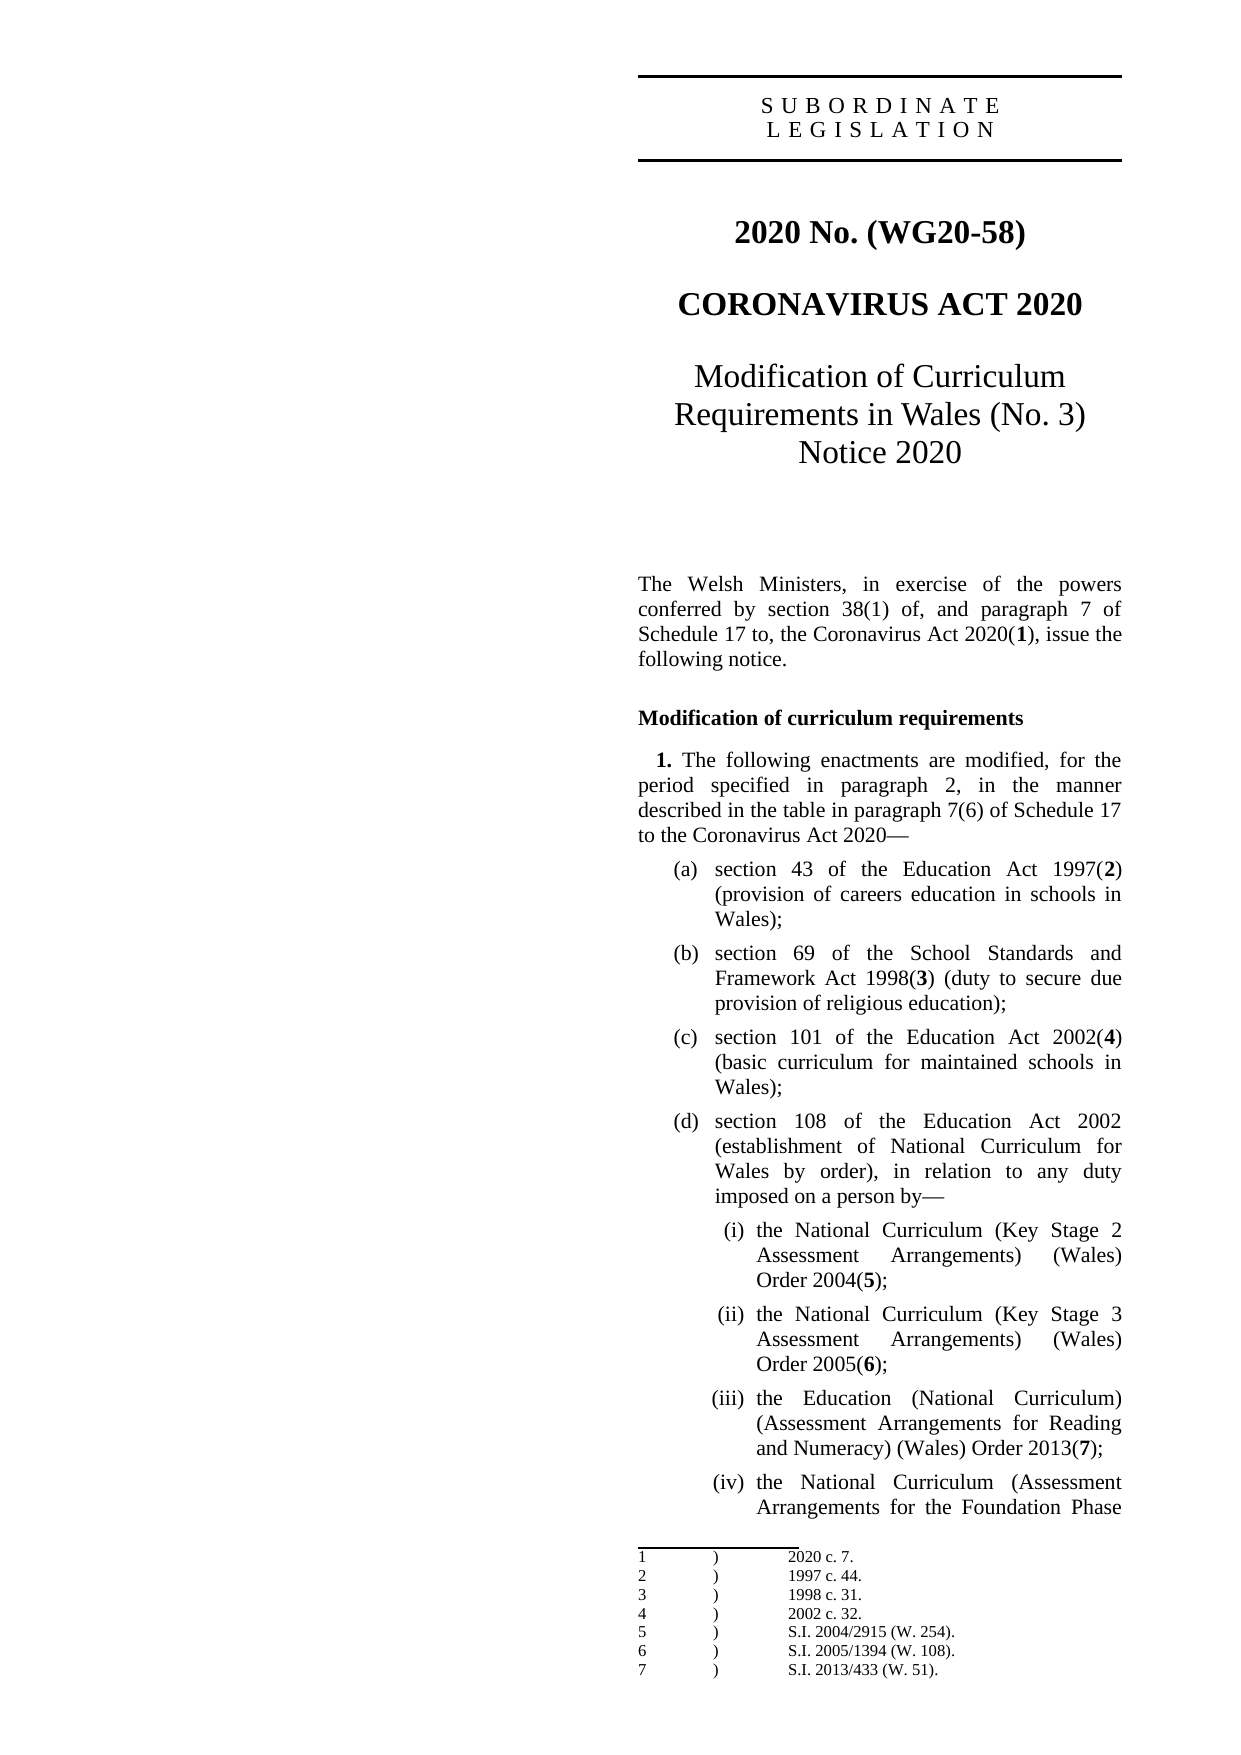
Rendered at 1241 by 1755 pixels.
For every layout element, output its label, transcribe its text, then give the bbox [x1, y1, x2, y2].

list ) 2002 c. 32. [638, 1604, 1122, 1623]
list The following enactments are modified, for the period specified in paragraph 2, in the manner described in the table in paragraph 7(6) of Schedule 17 to the Coronavirus Act 2020— [638, 747, 1122, 848]
list section 43 of the Education Act 1997() (provision of careers education in schools in Wales); [673, 856, 1122, 932]
list the Education (National Curriculum) (Assessment Arrangements for Reading and Numeracy) (Wales) Order 2013(); [744, 1385, 1122, 1461]
list section 69 of the School Standards and Framework Act 1998() (duty to secure due provision of religious education); [673, 940, 1122, 1016]
list section 101 of the Education Act 2002() (basic curriculum for maintained schools in Wales); [673, 1024, 1122, 1099]
title Modification of Curriculum Requirements in Wales (No. 3) Notice 2020 [638, 356, 1122, 471]
list the National Curriculum (Key Stage 2 Assessment Arrangements) (Wales) Order 2004(); [744, 1217, 1122, 1293]
text ) 2020 c. 7. [638, 1548, 1122, 1567]
text coronavirus act 2020 [638, 284, 1122, 322]
list ) 1997 c. 44. [638, 1567, 1122, 1585]
list ) S.I. 2005/1394 (W. 108). [638, 1642, 1122, 1660]
list the National Curriculum (Assessment Arrangements for the Foundation Phase [744, 1469, 1122, 1519]
text The Welsh Ministers, in exercise of the powers conferred by section 38(1) of, and paragraph 7 of Schedule 17 to, the Coronavirus Act 2020(), issue the following notice. [638, 571, 1122, 672]
list ) 1998 c. 31. [638, 1585, 1122, 1604]
list ) S.I. 2004/2915 (W. 254). [638, 1623, 1122, 1642]
text subordinate legislation [638, 78, 1122, 159]
list section 108 of the Education Act 2002 (establishment of National Curriculum for Wales by order), in relation to any duty imposed on a person by— [673, 1108, 1122, 1209]
text 2020 No. (WG20-58) [638, 212, 1122, 251]
list the National Curriculum (Key Stage 3 Assessment Arrangements) (Wales) Order 2005(); [744, 1301, 1122, 1377]
text Modification of curriculum requirements [638, 705, 1122, 730]
list ) S.I. 2013/433 (W. 51). [638, 1660, 1122, 1679]
